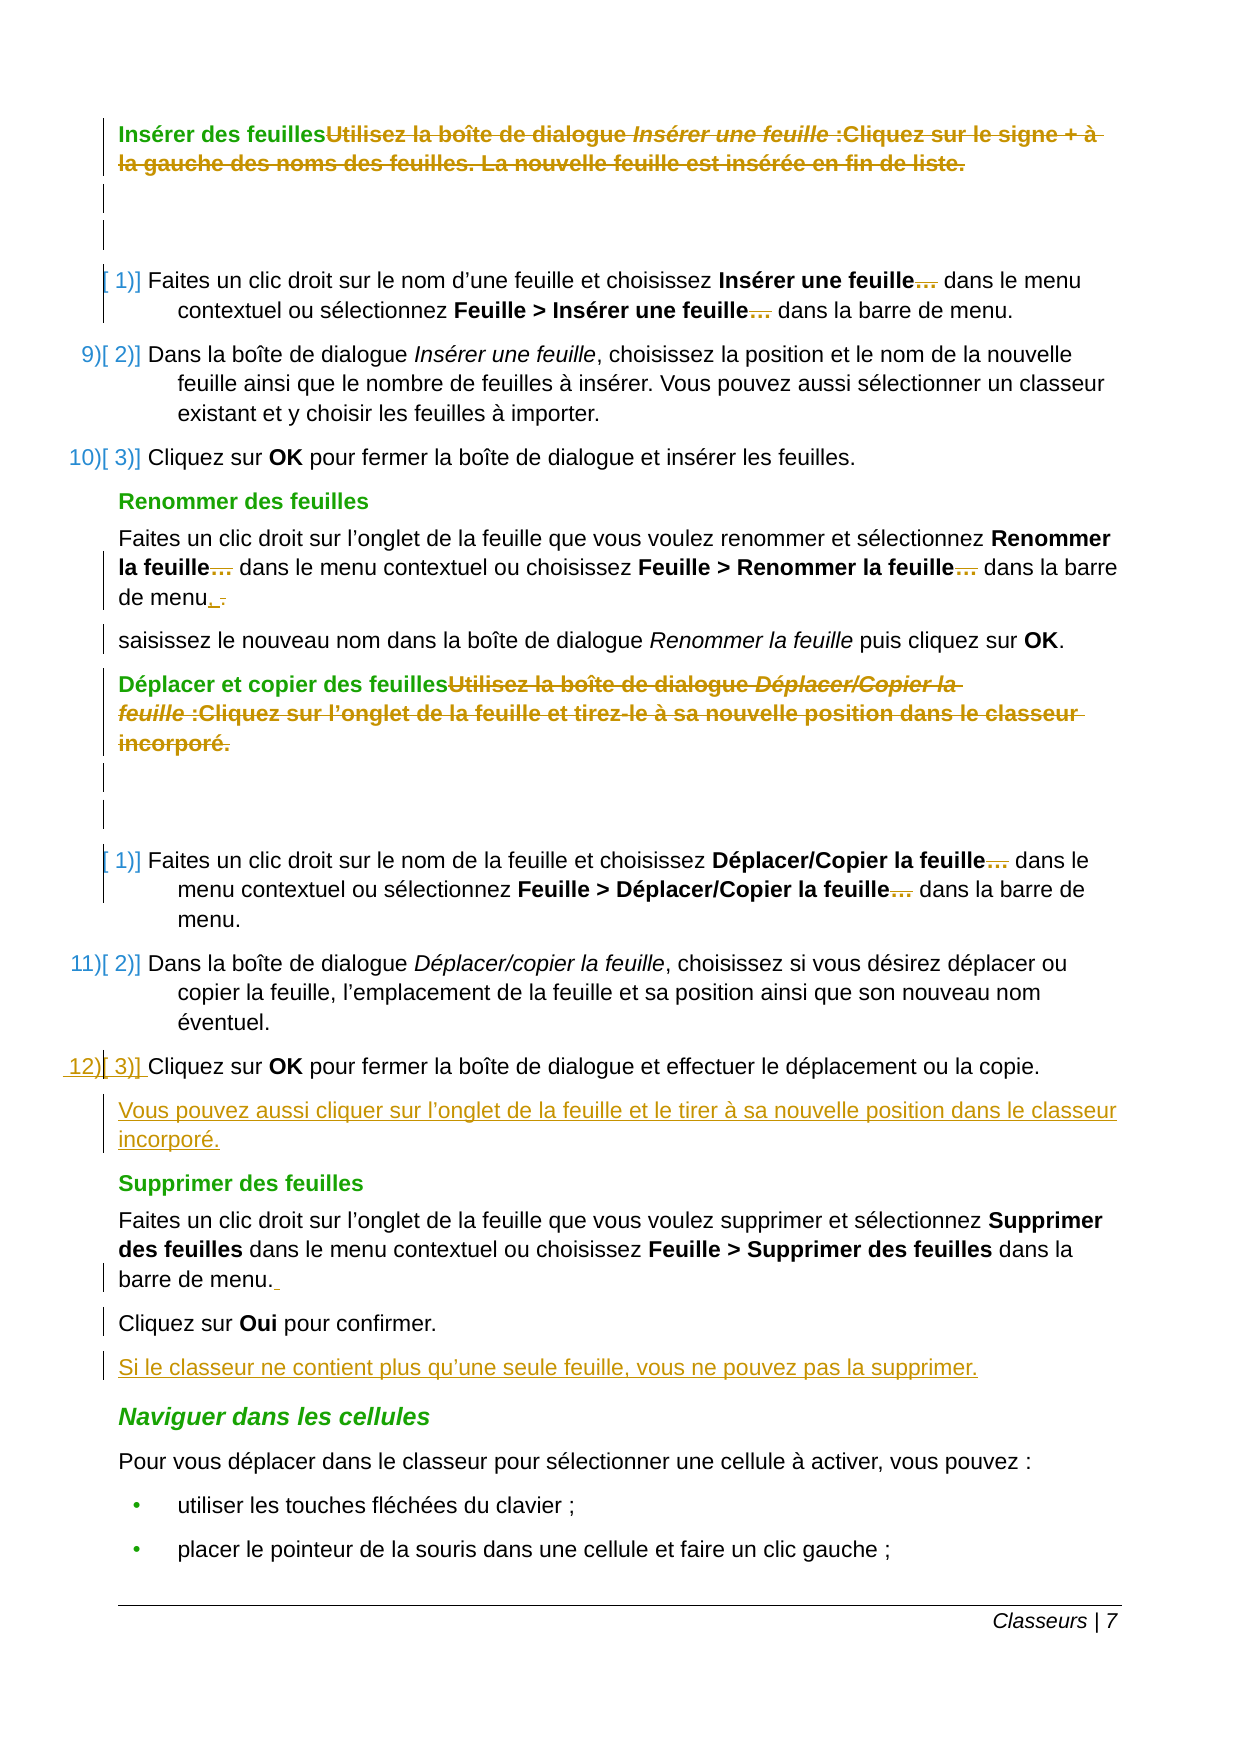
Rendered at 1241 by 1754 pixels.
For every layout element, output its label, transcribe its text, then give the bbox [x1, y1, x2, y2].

list Cliquez sur OK pour fermer la boîte de dialogue et insérer les feuilles. [148, 441, 1122, 470]
list Dans la boîte de dialogue Insérer une feuille, choisissez la position et le nom de la nouvelle feuille ainsi que le nombre de feuilles à insérer. Vous pouvez aussi sélectionner un classeur existant et y choisir les feuilles à importer. [148, 338, 1122, 426]
text Vous pouvez aussi cliquer sur l’onglet de la feuille et le tirer à sa nouvelle position dans le classeur incorporé. [118, 1094, 1122, 1153]
list Faites un clic droit sur le nom de la feuille et choisissez Déplacer/Copier la feuille dans le menu contextuel ou sélectionnez Feuille > Déplacer/Copier la feuille dans la barre de menu. [148, 844, 1122, 932]
subtitle Naviguer dans les cellules [118, 1401, 1122, 1430]
text Si le classeur ne contient plus qu’une seule feuille, vous ne pouvez pas la supprimer. [118, 1351, 1122, 1380]
list Cliquez sur OK pour fermer la boîte de dialogue et effectuer le déplacement ou la copie. [148, 1050, 1122, 1079]
text Faites un clic droit sur l’onglet de la feuille que vous voulez renommer et sélectionnez Renommer la feuille dans le menu contextuel ou choisissez Feuille > Renommer la feuille dans la barre de menu, saisissez le nouveau nom dans la boîte de dialogue Renommer la feuille puis cliquez sur OK. [118, 521, 1122, 654]
text Pour vous déplacer dans le classeur pour sélectionner une cellule à activer, vous pouvez : [118, 1445, 1122, 1475]
list placer le pointeur de la souris dans une cellule et faire un clic gauche ; [133, 1533, 1122, 1563]
list utiliser les touches fléchées du clavier ; [133, 1489, 1122, 1519]
list Faites un clic droit sur le nom d’une feuille et choisissez Insérer une feuille dans le menu contextuel ou sélectionnez Feuille > Insérer une feuille dans la barre de menu. [148, 264, 1122, 323]
text Faites un clic droit sur l’onglet de la feuille que vous voulez supprimer et sélectionnez Supprimer des feuilles dans le menu contextuel ou choisissez Feuille > Supprimer des feuilles dans la barre de menu. Cliquez sur Oui pour confirmer. [118, 1204, 1122, 1336]
subtitle Déplacer et copier des feuilles [118, 668, 1122, 756]
subtitle Insérer des feuilles [118, 118, 1122, 176]
subtitle Supprimer des feuilles [118, 1167, 1122, 1197]
list Dans la boîte de dialogue Déplacer/copier la feuille, choisissez si vous désirez déplacer ou copier la feuille, l’emplacement de la feuille et sa position ainsi que son nouveau nom éventuel. [148, 947, 1122, 1035]
subtitle Renommer des feuilles [118, 485, 1122, 514]
